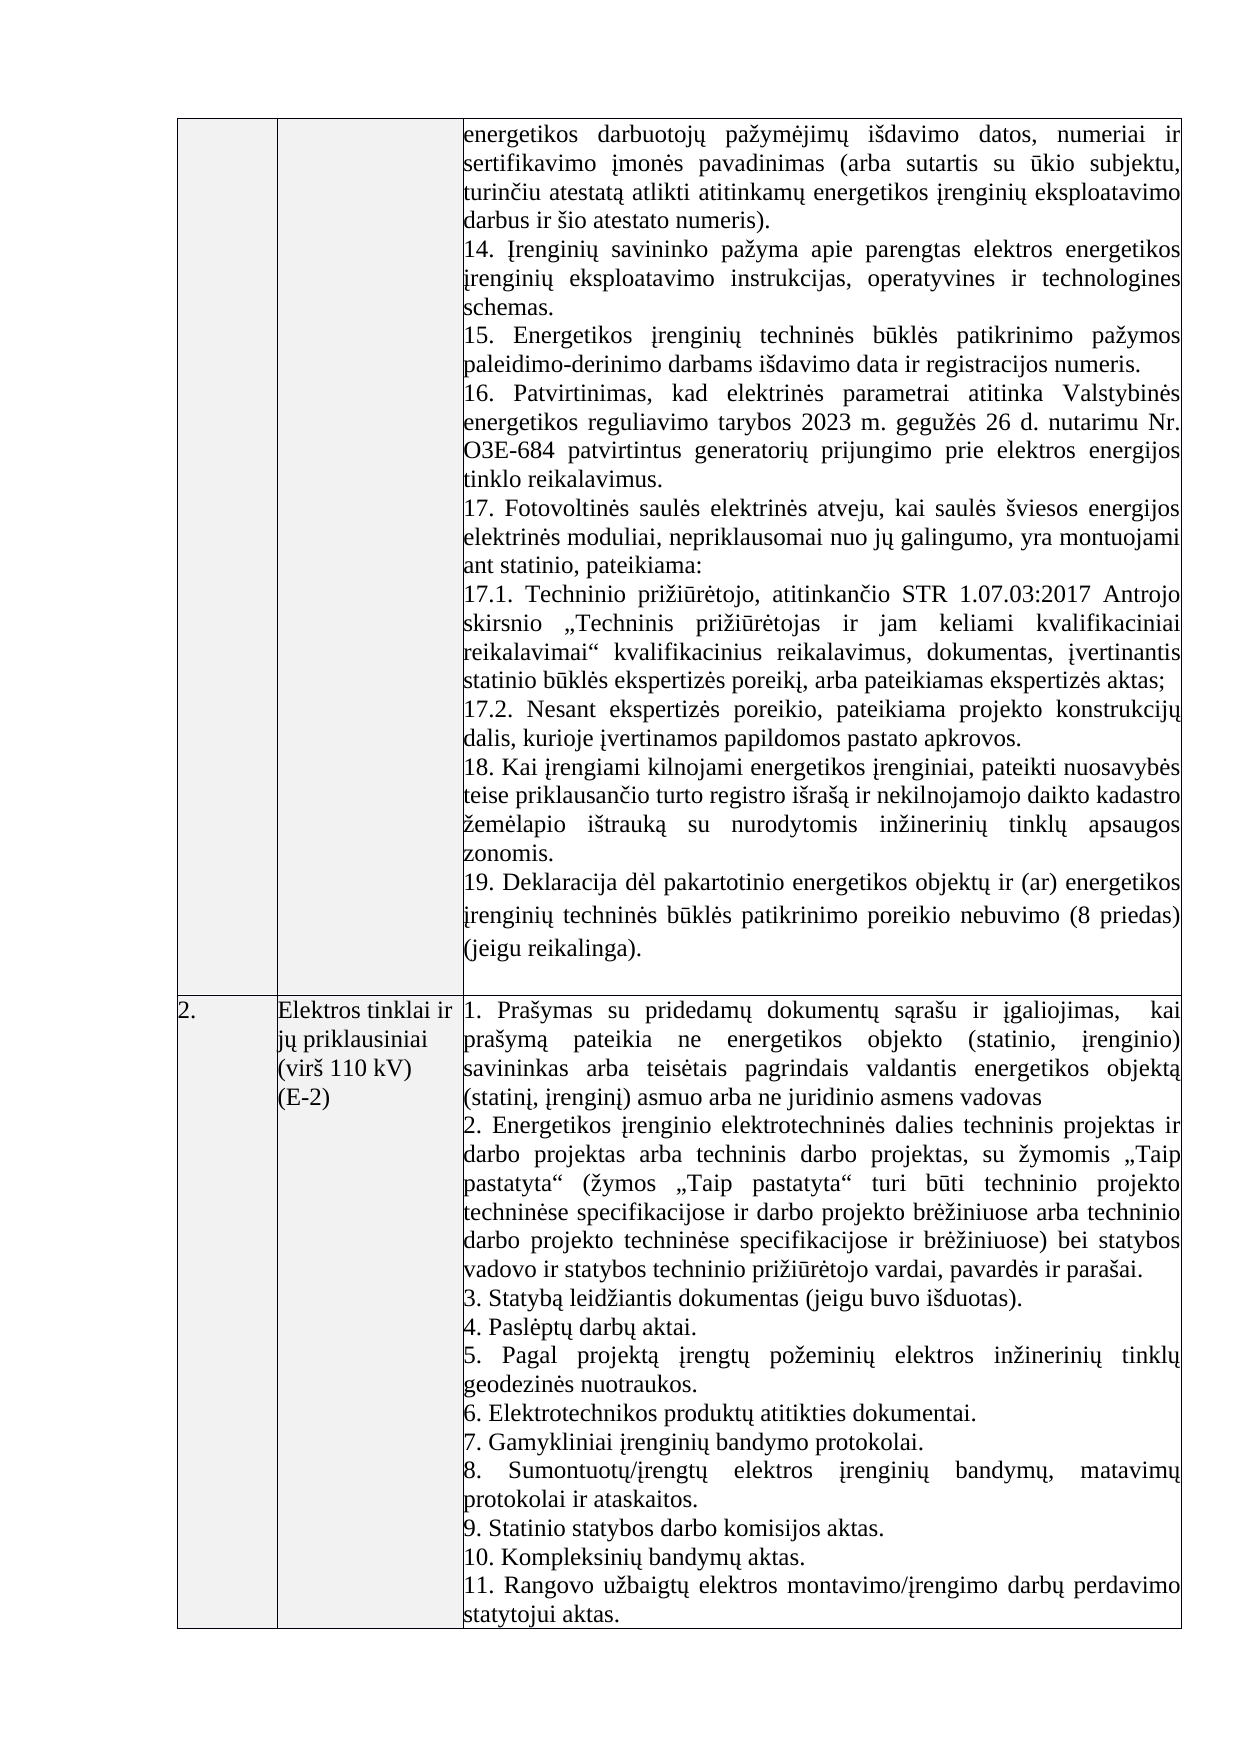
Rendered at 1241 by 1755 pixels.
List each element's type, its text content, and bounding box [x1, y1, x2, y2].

table_cell energetikos darbuotojų pažymėjimų išdavimo datos, numeriai ir sertifikavimo įmonės pavadinimas (arba sutartis su ūkio subjektu, turinčiu atestatą atlikti atitinkamų energetikos įrenginių eksploatavimo darbus ir šio atestato numeris). 14. Įrenginių savininko pažyma apie parengtas elektros energetikos įrenginių eksploatavimo instrukcijas, operatyvines ir technologines schemas. 15. Energetikos įrenginių techninės būklės patikrinimo pažymos paleidimo-derinimo darbams išdavimo data ir registracijos numeris. 16. Patvirtinimas, kad elektrinės parametrai atitinka Valstybinės energetikos reguliavimo tarybos 2023 m. gegužės 26 d. nutarimu Nr. O3E-684 patvirtintus generatorių prijungimo prie elektros energijos tinklo reikalavimus. 17. Fotovoltinės saulės elektrinės atveju, kai saulės šviesos energijos elektrinės moduliai, nepriklausomai nuo jų galingumo, yra montuojami ant statinio, pateikiama: 17.1. Techninio prižiūrėtojo, atitinkančio STR 1.07.03:2017 Antrojo skirsnio „Techninis prižiūrėtojas ir jam keliami kvalifikaciniai reikalavimai“ kvalifikacinius reikalavimus, dokumentas, įvertinantis statinio būklės ekspertizės poreikį, arba pateikiamas ekspertizės aktas; 17.2. Nesant ekspertizės poreikio, pateikiama projekto konstrukcijų dalis, kurioje įvertinamos papildomos pastato apkrovos. 18. Kai įrengiami kilnojami energetikos įrenginiai, pateikti nuosavybės teise priklausančio turto registro išrašą ir nekilnojamojo daikto kadastro žemėlapio ištrauką su nurodytomis inžinerinių tinklų apsaugos zonomis. 19. Deklaracija dėl pakartotinio energetikos objektų ir (ar) energetikos įrenginių techninės būklės patikrinimo poreikio nebuvimo (8 priedas) (jeigu reikalinga). [464, 119, 1181, 994]
table_cell Elektros tinklai ir jų priklausiniai (virš 110 kV) (E-2) [278, 996, 463, 1628]
table_cell 2. [178, 996, 277, 1628]
table_cell [178, 119, 277, 994]
table_cell 1. Prašymas su pridedamų dokumentų sąrašu ir įgaliojimas, kai prašymą pateikia ne energetikos objekto (statinio, įrenginio) savininkas arba teisėtais pagrindais valdantis energetikos objektą (statinį, įrenginį) asmuo arba ne juridinio asmens vadovas 2. Energetikos įrenginio elektrotechninės dalies techninis projektas ir darbo projektas arba techninis darbo projektas, su žymomis „Taip pastatyta“ (žymos „Taip pastatyta“ turi būti techninio projekto techninėse specifikacijose ir darbo projekto brėžiniuose arba techninio darbo projekto techninėse specifikacijose ir brėžiniuose) bei statybos vadovo ir statybos techninio prižiūrėtojo vardai, pavardės ir parašai. 3. Statybą leidžiantis dokumentas (jeigu buvo išduotas). 4. Paslėptų darbų aktai. 5. Pagal projektą įrengtų požeminių elektros inžinerinių tinklų geodezinės nuotraukos. 6. Elektrotechnikos produktų atitikties dokumentai. 7. Gamykliniai įrenginių bandymo protokolai. 8. Sumontuotų/įrengtų elektros įrenginių bandymų, matavimų protokolai ir ataskaitos. 9. Statinio statybos darbo komisijos aktas. 10. Kompleksinių bandymų aktas. 11. Rangovo užbaigtų elektros montavimo/įrengimo darbų perdavimo statytojui aktas. [464, 996, 1181, 1628]
table_cell [278, 119, 463, 994]
